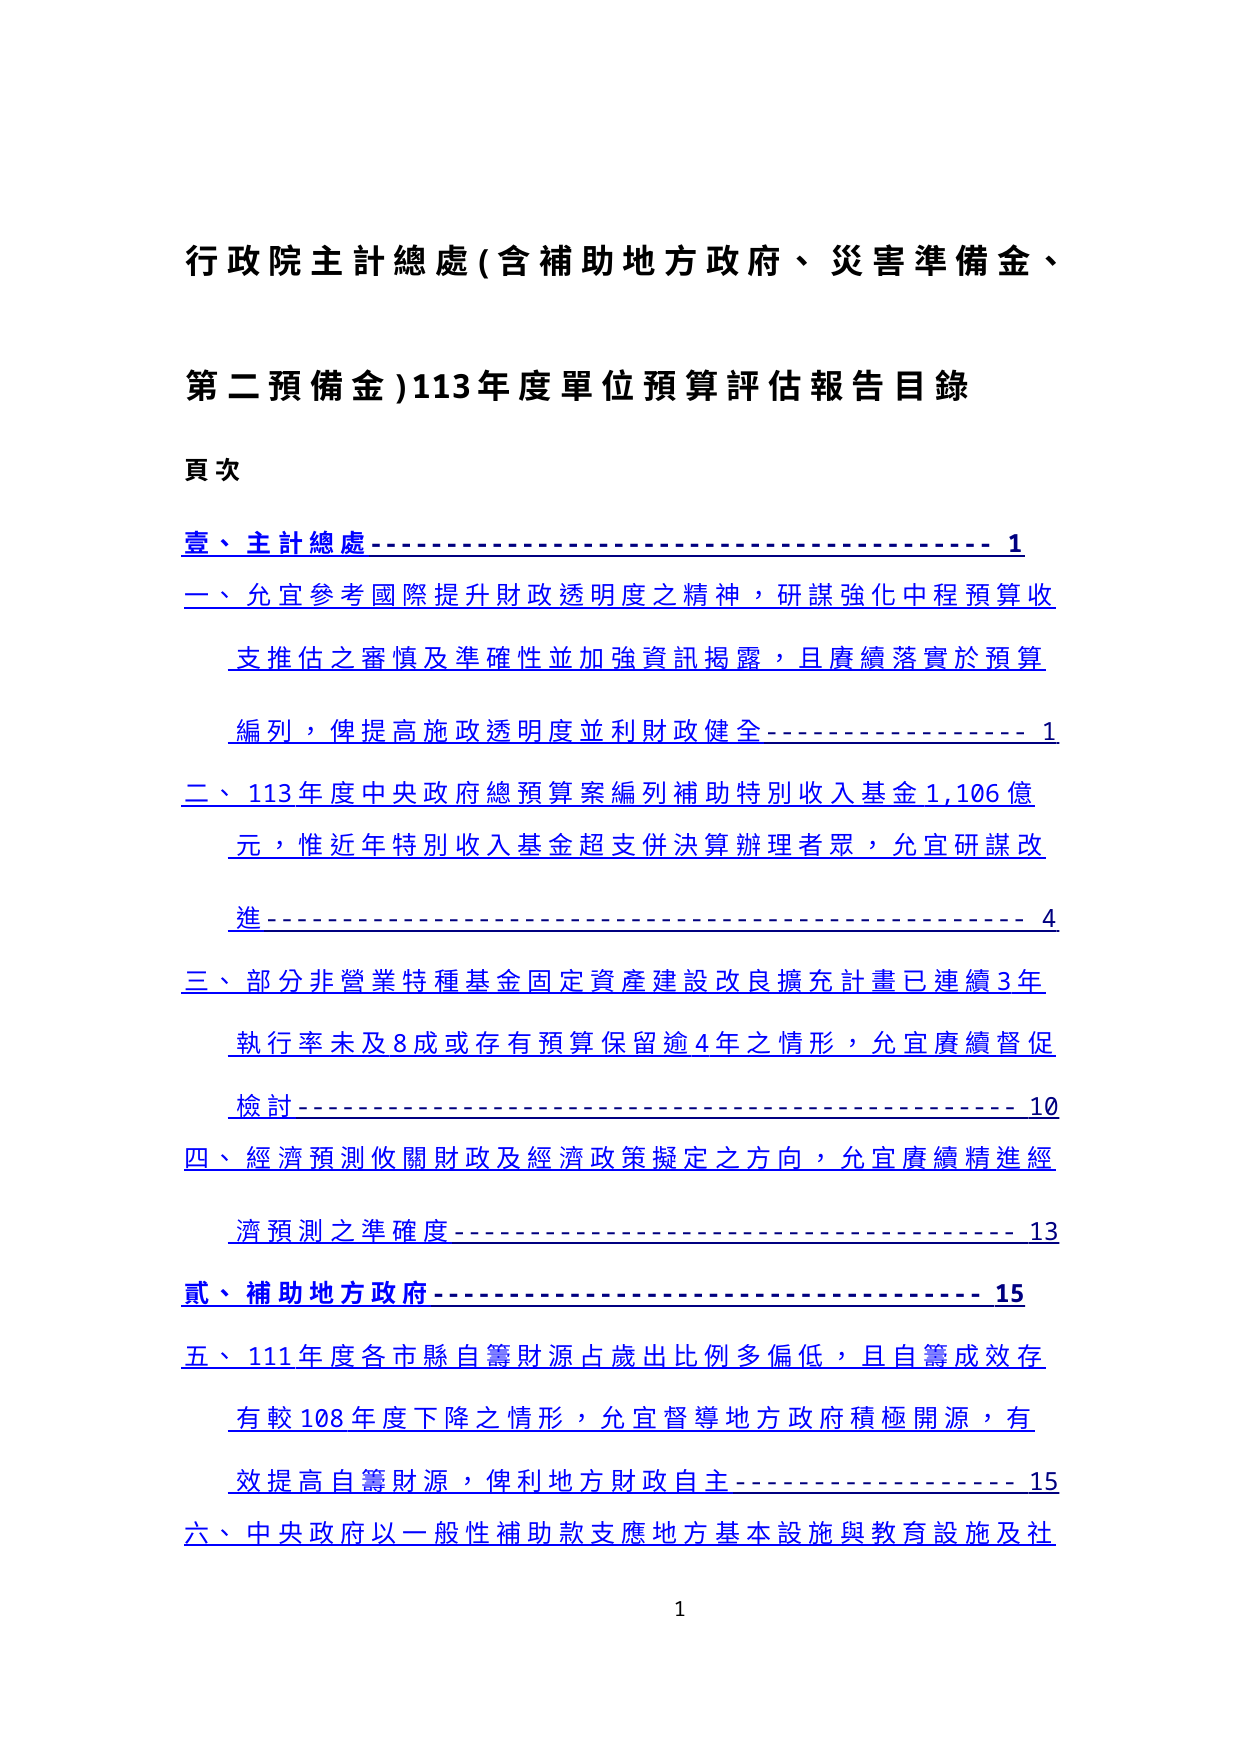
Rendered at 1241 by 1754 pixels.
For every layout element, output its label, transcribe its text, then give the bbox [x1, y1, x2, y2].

text 貳、補助地方政府 15 [181, 1240, 1025, 1302]
text 三、部分非營業特種基金固定資產建設改良擴充計畫已連續3年執行率未及8成或存有預算保留逾4年之情形，允宜賡續督促檢討 10 [181, 927, 1059, 1115]
text 行政院主計總處(含補助地方政府、災害準備金、第二預備金)113年度單位預算評估報告目錄 頁次 [181, 177, 1077, 490]
text 六、中央政府以一般性補助款支應地方基本設施與教育設施及社會福利需求等，惟部分市縣執行成效及財政管理績效待提升，允宜加強輔導，俾利平衡發展 18 [181, 1490, 1059, 1552]
text 四、經濟預測攸關財政及經濟政策擬定之方向，允宜賡續精進經濟預測之準確度 13 [181, 1115, 1059, 1240]
text 一、允宜參考國際提升財政透明度之精神，研謀強化中程預算收支推估之審慎及準確性並加強資訊揭露，且賡續落實於預算編列，俾提高施政透明度並利財政健全 1 [181, 552, 1059, 740]
text 二、113年度中央政府總預算案編列補助特別收入基金1,106億元，惟近年特別收入基金超支併決算辦理者眾，允宜研謀改進 4 [181, 740, 1059, 927]
text 壹、主計總處 1 [181, 490, 1025, 552]
text 五、111年度各市縣自籌財源占歲出比例多偏低，且自籌成效存有較108年度下降之情形，允宜督導地方政府積極開源，有效提高自籌財源，俾利地方財政自主 15 [181, 1302, 1059, 1490]
